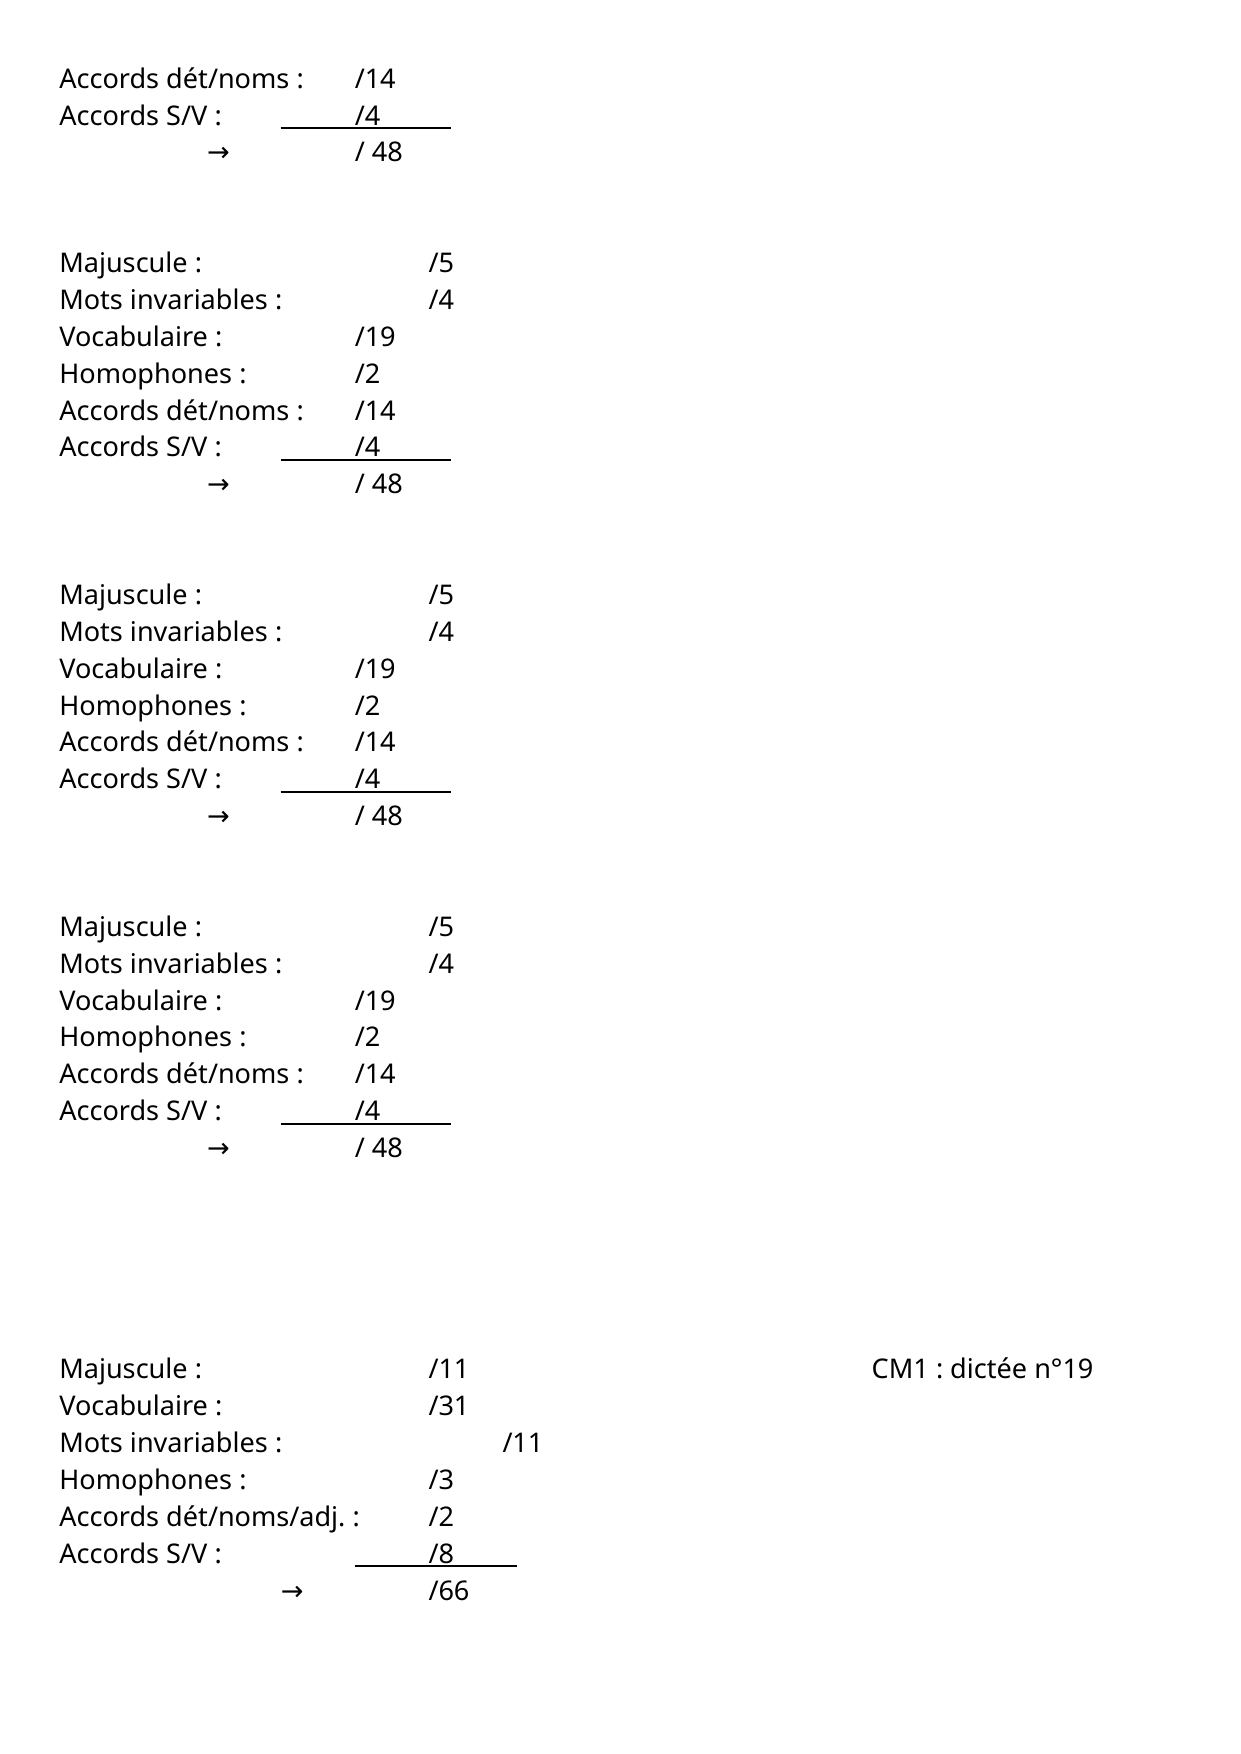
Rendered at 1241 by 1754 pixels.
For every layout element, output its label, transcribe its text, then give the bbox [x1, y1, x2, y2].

text Vocabulaire : /19 [59, 981, 1181, 1018]
text Vocabulaire : /19 [59, 649, 1181, 686]
text Accords dét/noms : /14 [59, 391, 1181, 428]
text Accords dét/noms : /14 [59, 1055, 1181, 1092]
text Vocabulaire : /31 [59, 1387, 1181, 1423]
text Accords dét/noms/adj. : /2 [59, 1497, 1181, 1534]
text Homophones : /3 [59, 1460, 1181, 1497]
text → / 48 [59, 797, 1181, 833]
text Vocabulaire : /19 [59, 317, 1181, 354]
text Accords S/V : /4 [59, 96, 1181, 133]
text Homophones : /2 [59, 354, 1181, 391]
text Majuscule : /5 [59, 575, 1181, 612]
text Accords S/V : /4 [59, 428, 1181, 465]
text Majuscule : /5 [59, 243, 1181, 280]
text Mots invariables : /4 [59, 612, 1181, 649]
text Homophones : /2 [59, 1018, 1181, 1055]
text Mots invariables : /4 [59, 280, 1181, 317]
text Accords dét/noms : /14 [59, 59, 1181, 96]
text Majuscule : /11 CM1 : dictée n°19 [59, 1350, 1181, 1387]
text Accords S/V : /4 [59, 1092, 1181, 1128]
text Accords S/V : /8 [59, 1534, 1181, 1571]
text → / 48 [59, 133, 1181, 170]
text Homophones : /2 [59, 686, 1181, 723]
text Accords dét/noms : /14 [59, 723, 1181, 760]
text → / 48 [59, 465, 1181, 502]
text → / 48 [59, 1128, 1181, 1165]
text Accords S/V : /4 [59, 760, 1181, 797]
text Mots invariables : /11 [59, 1423, 1181, 1460]
text Majuscule : /5 [59, 907, 1181, 944]
text → /66 [59, 1571, 1181, 1608]
text Mots invariables : /4 [59, 944, 1181, 981]
